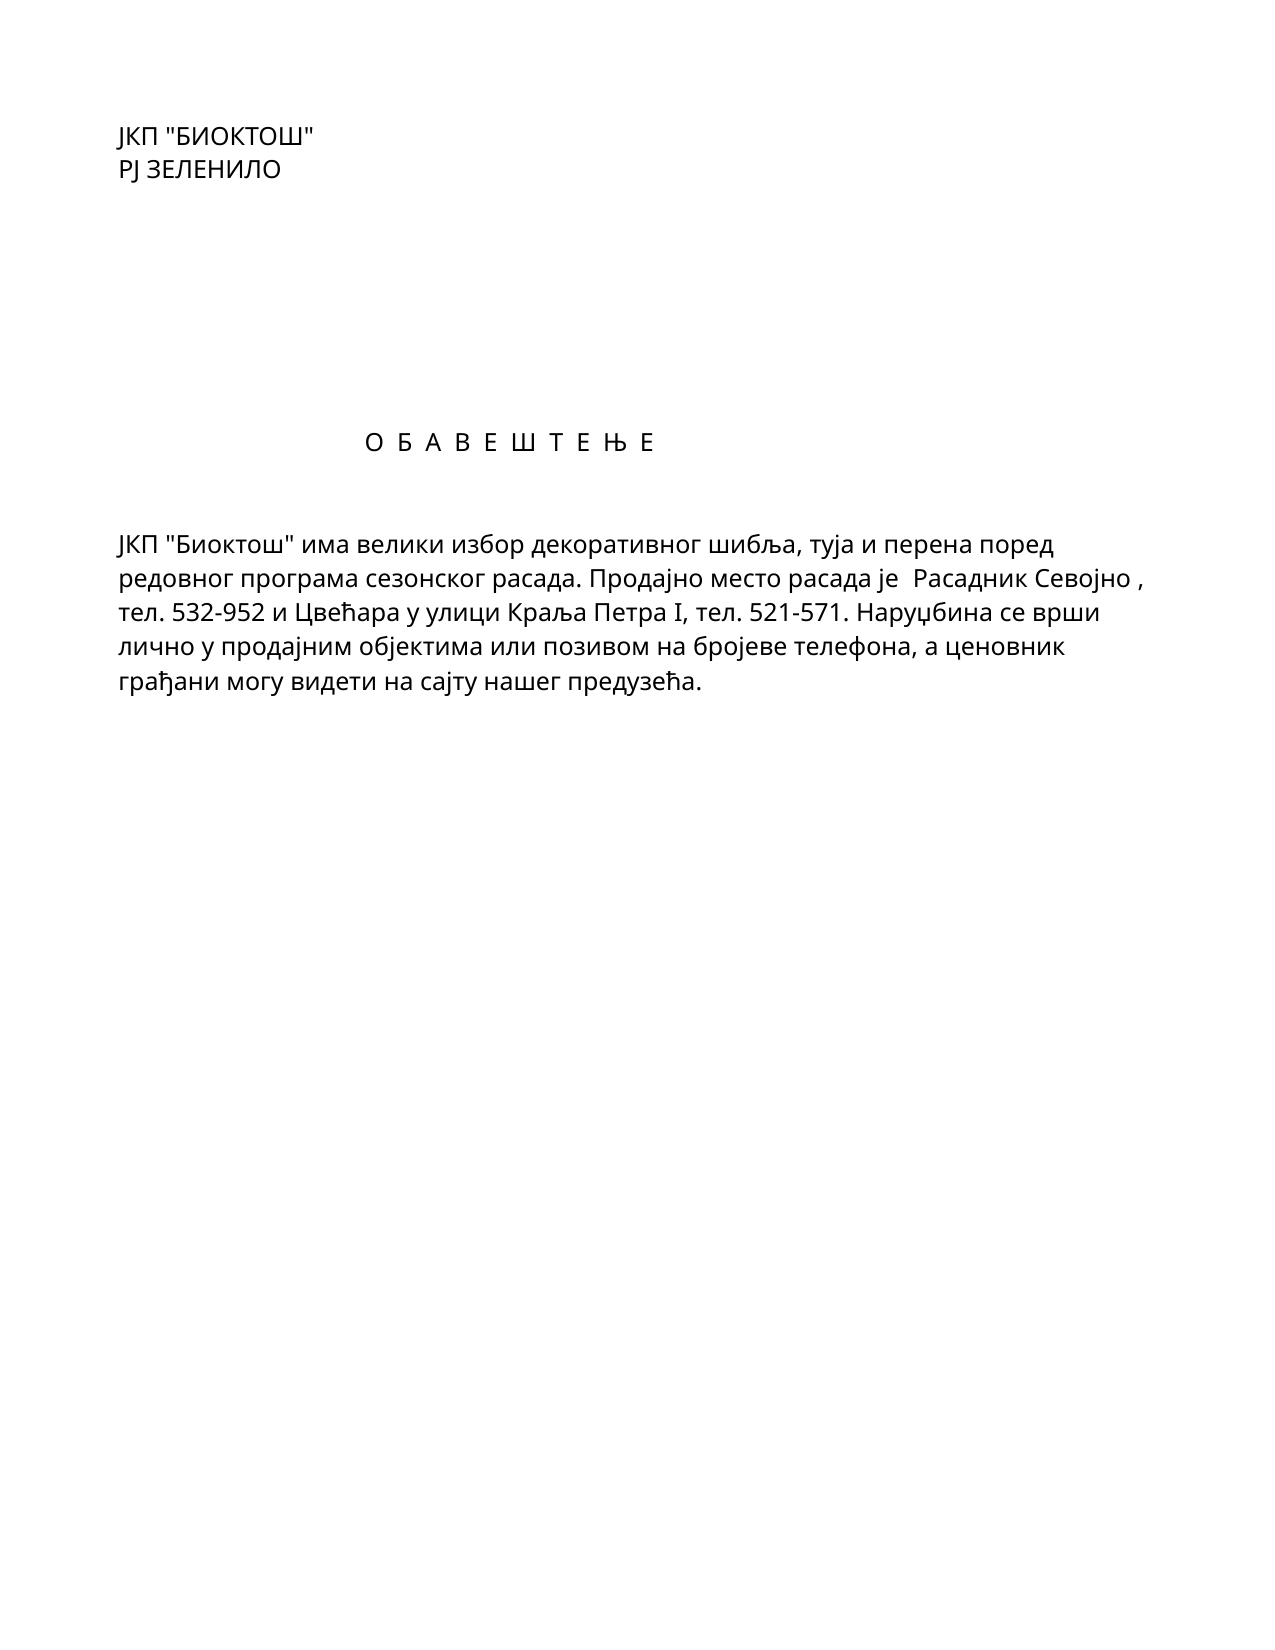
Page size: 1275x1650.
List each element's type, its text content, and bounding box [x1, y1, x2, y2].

text О Б А В Е Ш Т Е Њ Е [118, 425, 1157, 459]
text РЈ ЗЕЛЕНИЛО [118, 152, 1157, 186]
text ЈКП "Биоктош" има велики избор декоративног шибља, туја и перена поред редовног програма сезонског расада. Продајно место расада је Расадник Севојно , тел. 532-952 и Цвећара у улици Краља Петра I, тел. 521-571. Наруџбина се врши лично у продајним објектима или позивом на бројеве телефона, а ценовник грађани могу видети на сајту нашег предузећа. [118, 527, 1157, 697]
text ЈКП "БИОКТОШ" [118, 118, 1157, 152]
